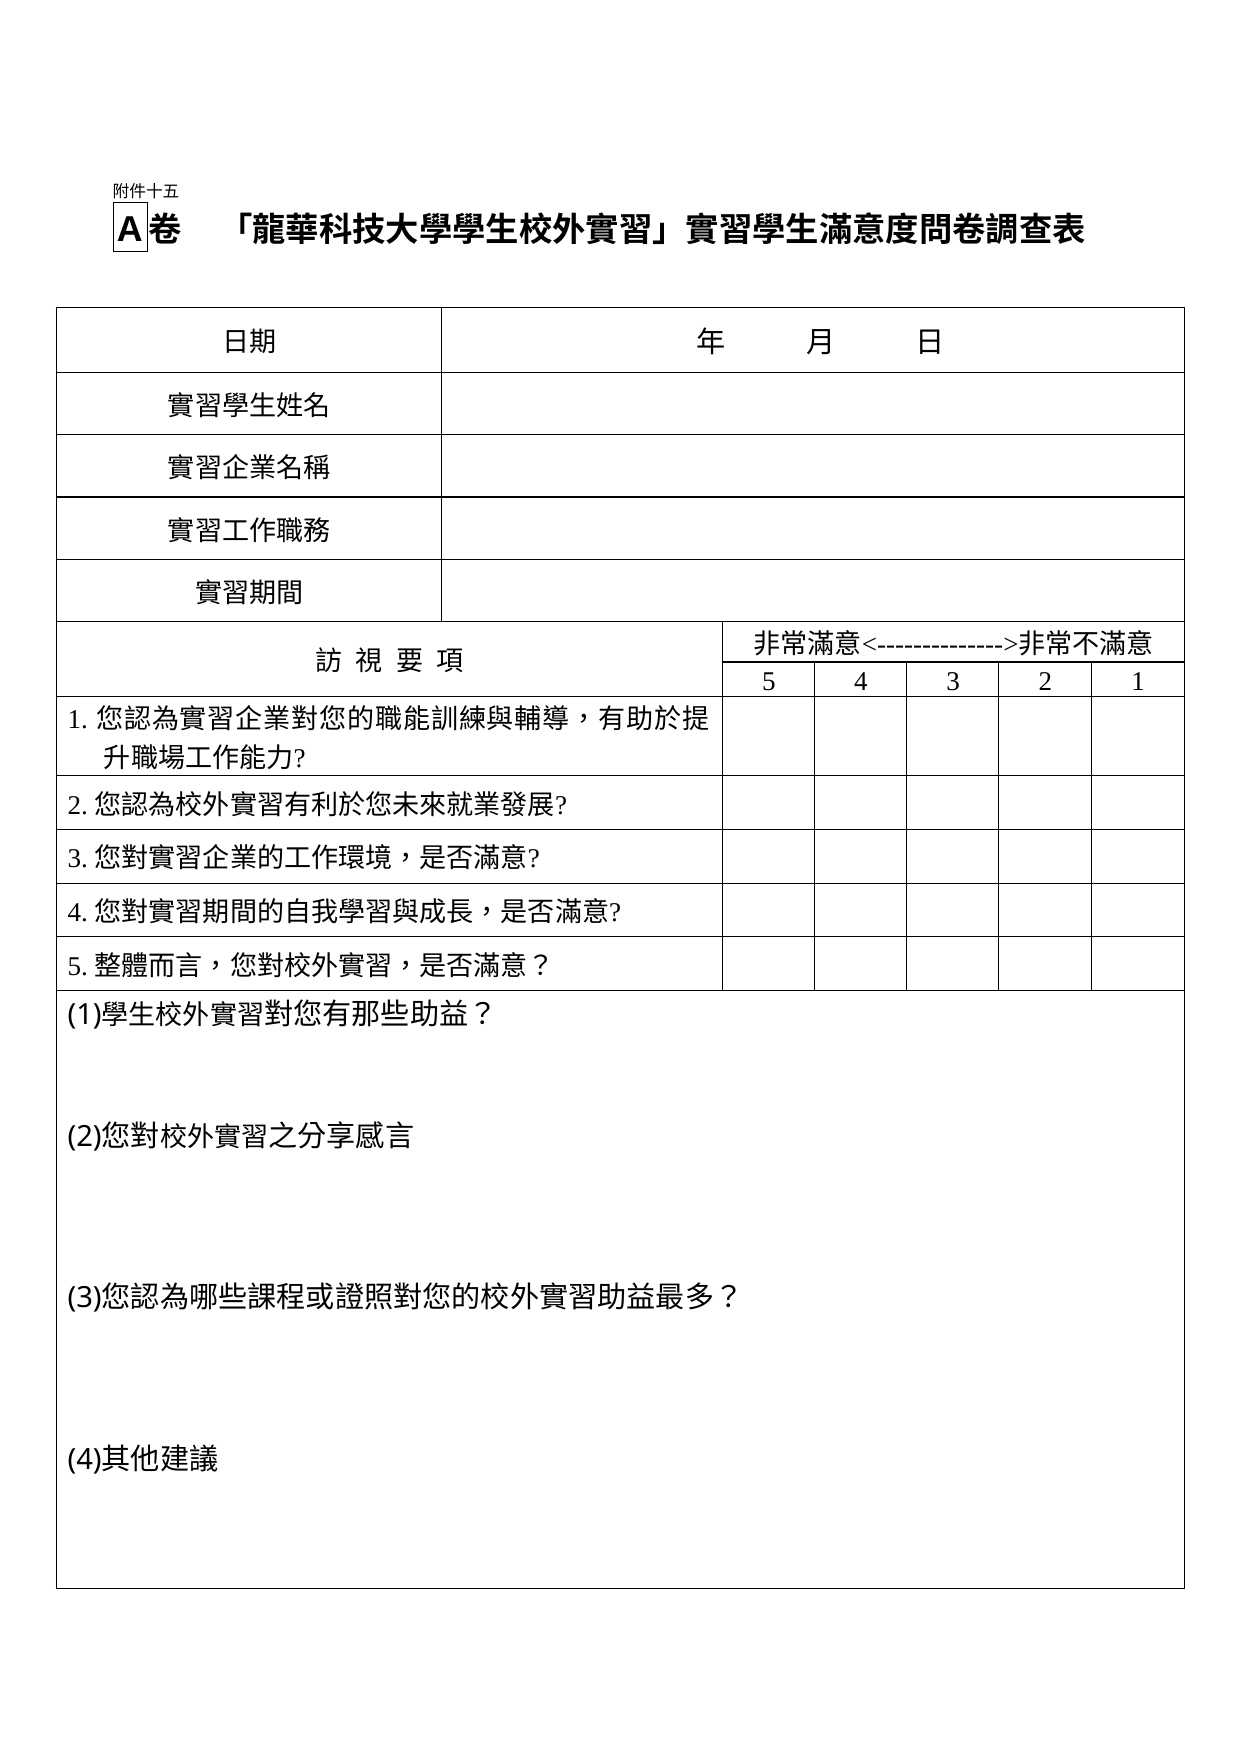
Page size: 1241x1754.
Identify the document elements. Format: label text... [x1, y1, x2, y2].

table_cell [999, 776, 1091, 829]
table_cell [1092, 884, 1184, 936]
table_header 年 月 日 [442, 308, 1184, 372]
table_cell [442, 373, 1184, 434]
table_cell [1092, 776, 1184, 829]
table_cell 1 [1092, 663, 1184, 696]
table_cell [1092, 830, 1184, 882]
table_cell 訪 視 要 項 [57, 622, 722, 696]
list Ａ卷 「龍華科技大學學生校外實習」實習學生滿意度問卷調查表 [114, 203, 147, 251]
table_cell [815, 937, 906, 989]
table_cell [815, 697, 906, 775]
table_cell 3 [907, 663, 998, 696]
table_cell [907, 937, 998, 989]
table_cell [442, 560, 1184, 621]
table_cell [723, 697, 814, 775]
table_cell [999, 830, 1091, 882]
table_cell 2. 您認為校外實習有利於您未來就業發展? [57, 776, 722, 829]
table_header 日期 [57, 308, 441, 372]
table_cell 非常滿意<-------------->非常不滿意 [723, 622, 1184, 661]
table_cell 4. 您對實習期間的自我學習與成長，是否滿意? [57, 884, 722, 936]
table_cell [442, 435, 1184, 496]
table_cell [907, 884, 998, 936]
table_cell 3. 您對實習企業的工作環境，是否滿意? [57, 830, 722, 882]
table_cell 實習學生姓名 [57, 373, 441, 434]
table_cell [999, 937, 1091, 989]
table_cell [723, 776, 814, 829]
table_cell [907, 830, 998, 882]
table_cell [999, 697, 1091, 775]
table_cell [999, 884, 1091, 936]
list Ａ卷 「龍華科技大學學生校外實習」實習學生滿意度問卷調查表 [148, 202, 1128, 252]
table_cell [1092, 697, 1184, 775]
table_cell (1)學生校外實習對您有那些助益？ (2)您對校外實習之分享感言 (3)您認為哪些課程或證照對您的校外實習助益最多？ (4)其他建議 [57, 991, 1184, 1588]
table_cell [815, 776, 906, 829]
table_cell [723, 830, 814, 882]
list 附件十五 [112, 169, 1128, 202]
table_cell 1. 您認為實習企業對您的職能訓練與輔導，有助於提升職場工作能力? [57, 697, 722, 775]
table_cell 5. 整體而言，您對校外實習，是否滿意？ [57, 937, 722, 989]
table_cell 實習工作職務 [57, 498, 441, 559]
table_cell 2 [999, 663, 1091, 696]
table_cell [907, 776, 998, 829]
table_cell [1092, 937, 1184, 989]
table_cell 4 [815, 663, 906, 696]
table_cell 實習期間 [57, 560, 441, 621]
table_cell 5 [723, 663, 814, 696]
table_cell [815, 884, 906, 936]
table_cell [442, 498, 1184, 559]
table_cell [815, 830, 906, 882]
table_cell [723, 884, 814, 936]
table_cell [723, 937, 814, 989]
table_cell [907, 697, 998, 775]
table_cell 實習企業名稱 [57, 435, 441, 496]
